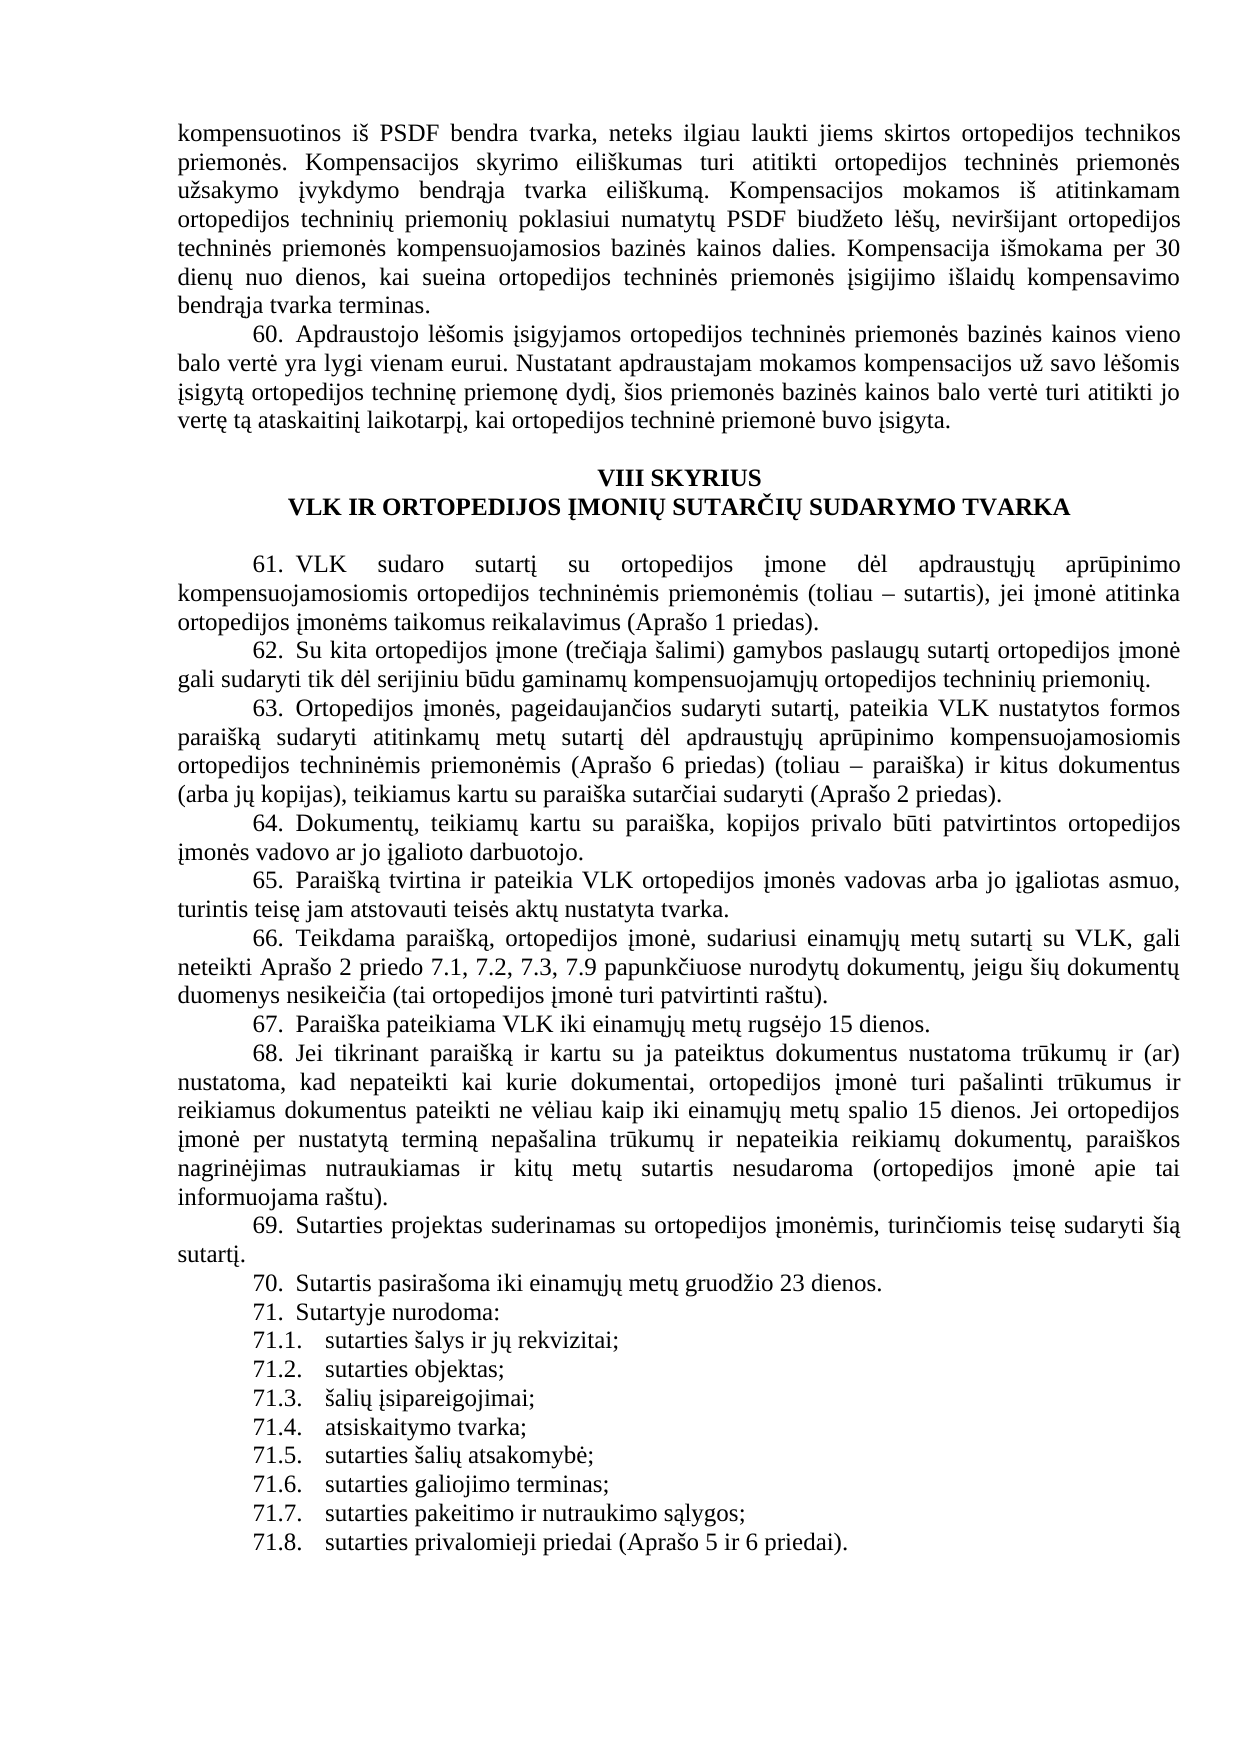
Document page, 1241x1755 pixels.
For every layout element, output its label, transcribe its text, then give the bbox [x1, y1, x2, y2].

text 69. Sutarties projektas suderinamas su ortopedijos įmonėmis, turinčiomis teisę sudaryti šią sutartį. [177, 1211, 1181, 1268]
text 71.8. sutarties privalomieji priedai (Aprašo 5 ir 6 priedai). [177, 1527, 1181, 1556]
text 66. Teikdama paraišką, ortopedijos įmonė, sudariusi einamųjų metų sutartį su VLK, gali neteikti Aprašo 2 priedo 7.1, 7.2, 7.3, 7.9 papunkčiuose nurodytų dokumentų, jeigu šių dokumentų duomenys nesikeičia (tai ortopedijos įmonė turi patvirtinti raštu). [177, 923, 1181, 1009]
text 71.4. atsiskaitymo tvarka; [177, 1412, 1181, 1441]
text 62. Su kita ortopedijos įmone (trečiąja šalimi) gamybos paslaugų sutartį ortopedijos įmonė gali sudaryti tik dėl serijiniu būdu gaminamų kompensuojamųjų ortopedijos techninių priemonių. [177, 636, 1181, 693]
text 67. Paraiška pateikiama VLK iki einamųjų metų rugsėjo 15 dienos. [177, 1009, 1181, 1038]
text kompensuotinos iš PSDF bendra tvarka, neteks ilgiau laukti jiems skirtos ortopedijos technikos priemonės. Kompensacijos skyrimo eiliškumas turi atitikti ortopedijos techninės priemonės užsakymo įvykdymo bendrąja tvarka eiliškumą. Kompensacijos mokamos iš atitinkamam ortopedijos techninių priemonių poklasiui numatytų PSDF biudžeto lėšų, neviršijant ortopedijos techninės priemonės kompensuojamosios bazinės kainos dalies. Kompensacija išmokama per 30 dienų nuo dienos, kai sueina ortopedijos techninės priemonės įsigijimo išlaidų kompensavimo bendrąja tvarka terminas. [177, 118, 1181, 319]
text 71.2. sutarties objektas; [177, 1354, 1181, 1383]
text VIII SKYRIUS [177, 463, 1181, 492]
text 65. Paraišką tvirtina ir pateikia VLK ortopedijos įmonės vadovas arba jo įgaliotas asmuo, turintis teisę jam atstovauti teisės aktų nustatyta tvarka. [177, 866, 1181, 923]
text 68. Jei tikrinant paraišką ir kartu su ja pateiktus dokumentus nustatoma trūkumų ir (ar) nustatoma, kad nepateikti kai kurie dokumentai, ortopedijos įmonė turi pašalinti trūkumus ir reikiamus dokumentus pateikti ne vėliau kaip iki einamųjų metų spalio 15 dienos. Jei ortopedijos įmonė per nustatytą terminą nepašalina trūkumų ir nepateikia reikiamų dokumentų, paraiškos nagrinėjimas nutraukiamas ir kitų metų sutartis nesudaroma (ortopedijos įmonė apie tai informuojama raštu). [177, 1038, 1181, 1211]
text 64. Dokumentų, teikiamų kartu su paraiška, kopijos privalo būti patvirtintos ortopedijos įmonės vadovo ar jo įgalioto darbuotojo. [177, 808, 1181, 866]
text 71. Sutartyje nurodoma: [177, 1297, 1181, 1326]
text 71.1. sutarties šalys ir jų rekvizitai; [177, 1326, 1181, 1354]
text 60. Apdraustojo lėšomis įsigyjamos ortopedijos techninės priemonės bazinės kainos vieno balo vertė yra lygi vienam eurui. Nustatant apdraustajam mokamos kompensacijos už savo lėšomis įsigytą ortopedijos techninę priemonę dydį, šios priemonės bazinės kainos balo vertė turi atitikti jo vertę tą ataskaitinį laikotarpį, kai ortopedijos techninė priemonė buvo įsigyta. [177, 319, 1181, 434]
text 71.7. sutarties pakeitimo ir nutraukimo sąlygos; [177, 1498, 1181, 1527]
text 71.6. sutarties galiojimo terminas; [177, 1469, 1181, 1498]
text 70. Sutartis pasirašoma iki einamųjų metų gruodžio 23 dienos. [177, 1268, 1181, 1297]
text VLK IR ORTOPEDIJOS ĮMONIŲ SUTARČIŲ SUDARYMO TVARKA [177, 492, 1181, 521]
text 63. Ortopedijos įmonės, pageidaujančios sudaryti sutartį, pateikia VLK nustatytos formos paraišką sudaryti atitinkamų metų sutartį dėl apdraustųjų aprūpinimo kompensuojamosiomis ortopedijos techninėmis priemonėmis (Aprašo 6 priedas) (toliau – paraiška) ir kitus dokumentus (arba jų kopijas), teikiamus kartu su paraiška sutarčiai sudaryti (Aprašo 2 priedas). [177, 693, 1181, 808]
text 71.5. sutarties šalių atsakomybė; [177, 1441, 1181, 1469]
text 71.3. šalių įsipareigojimai; [177, 1383, 1181, 1412]
text 61. VLK sudaro sutartį su ortopedijos įmone dėl apdraustųjų aprūpinimo kompensuojamosiomis ortopedijos techninėmis priemonėmis (toliau – sutartis), jei įmonė atitinka ortopedijos įmonėms taikomus reikalavimus (Aprašo 1 priedas). [177, 549, 1181, 636]
